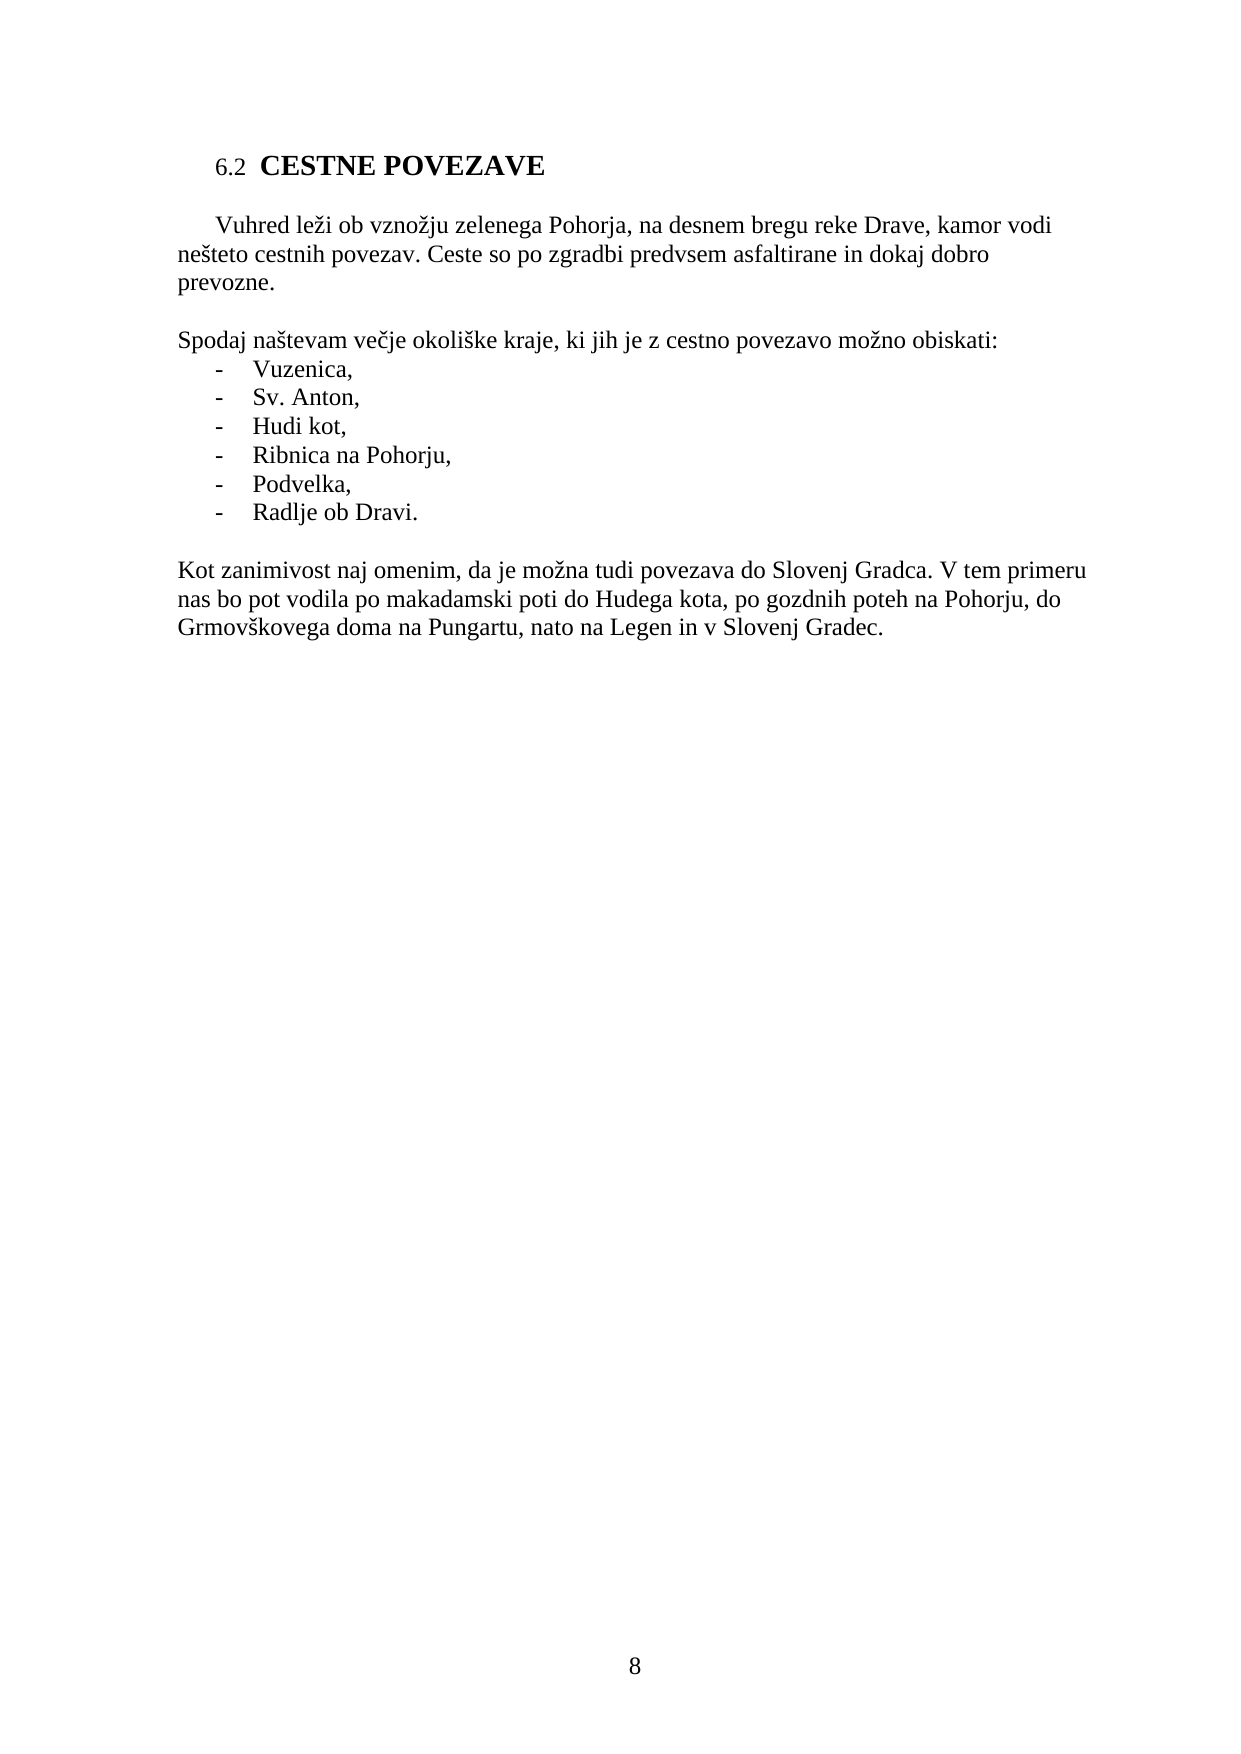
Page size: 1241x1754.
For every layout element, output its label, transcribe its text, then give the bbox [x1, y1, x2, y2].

list Ribnica na Pohorju, [215, 440, 1092, 469]
text Spodaj naštevam večje okoliške kraje, ki jih je z cestno povezavo možno obiskati: [177, 325, 1092, 354]
list Podvelka, [215, 469, 1092, 497]
list Sv. Anton, [215, 382, 1092, 411]
text Vuhred leži ob vznožju zelenega Pohorja, na desnem bregu reke Drave, kamor vodi [215, 210, 1092, 239]
text nešteto cestnih povezav. Ceste so po zgradbi predvsem asfaltirane in dokaj dobro prevozne. [177, 239, 1092, 296]
list Vuzenica, [215, 354, 1092, 382]
text Kot zanimivost naj omenim, da je možna tudi povezava do Slovenj Gradca. V tem primeru nas bo pot vodila po makadamski poti do Hudega kota, po gozdnih poteh na Pohorju, do Grmovškovega doma na Pungartu, nato na Legen in v Slovenj Gradec. [177, 555, 1092, 641]
list CESTNE POVEZAVE [215, 148, 1092, 181]
list Radlje ob Dravi. [215, 497, 1092, 526]
list Hudi kot, [215, 411, 1092, 440]
